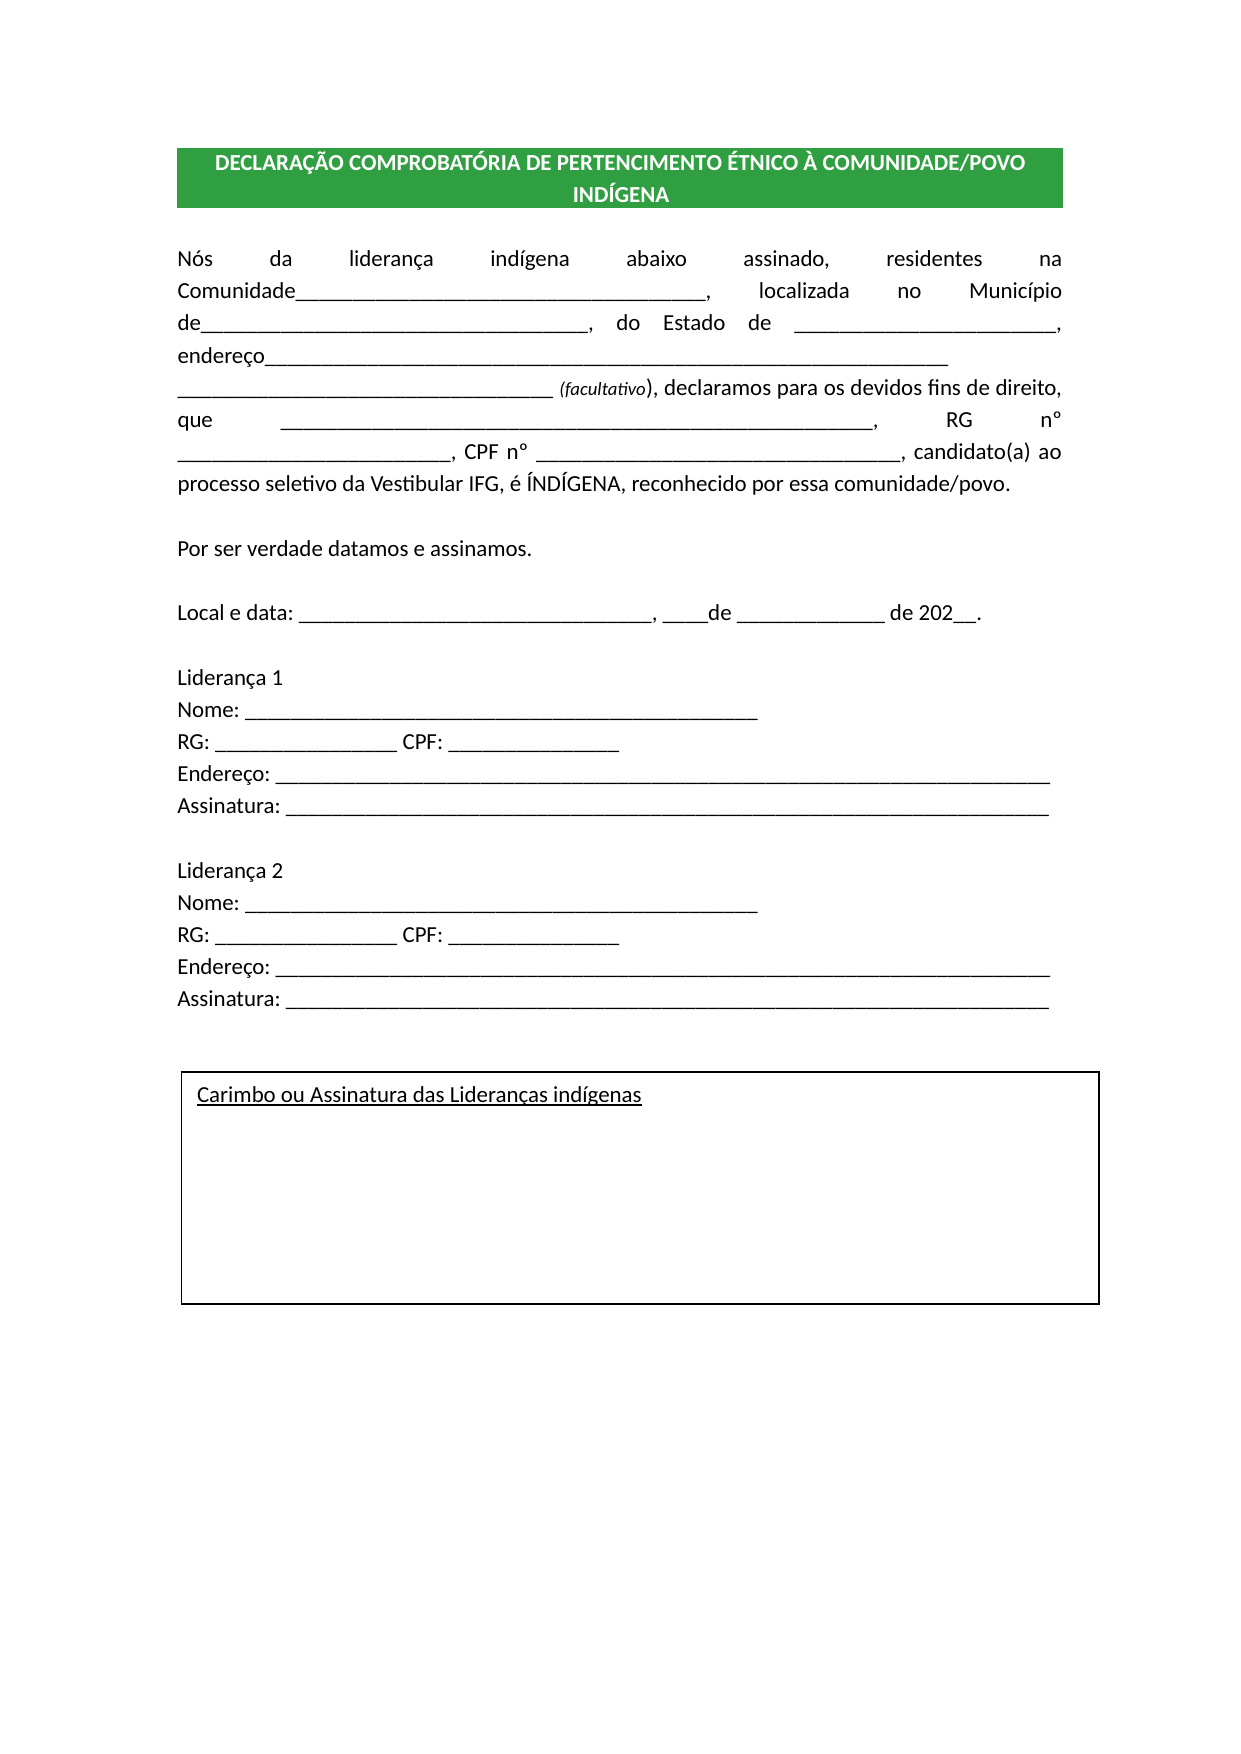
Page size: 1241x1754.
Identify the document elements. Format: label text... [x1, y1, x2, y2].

text Endereço: ____________________________________________________________________ [177, 759, 1063, 787]
text RG: ________________ CPF: _______________ [177, 920, 1063, 948]
text DECLARAÇÃO COMPROBATÓRIA DE PERTENCIMENTO ÉTNICO À COMUNIDADE/POVO INDÍGENA [177, 148, 1063, 208]
text Liderança 2 [177, 856, 1063, 884]
text Liderança 1 [177, 663, 1063, 691]
text Nome: _____________________________________________ [177, 695, 1063, 723]
text Carimbo ou Assinatura das Lideranças indígenas [197, 1080, 1083, 1108]
text Nome: _____________________________________________ [177, 888, 1063, 916]
text RG: ________________ CPF: _______________ [177, 727, 1063, 755]
text Local e data: _______________________________, ____de _____________ de 202__. [177, 598, 1063, 626]
text Por ser verdade datamos e assinamos. [177, 534, 1063, 562]
text Assinatura: ___________________________________________________________________ [177, 791, 1063, 819]
text Endereço: ____________________________________________________________________ [177, 952, 1063, 980]
text Assinatura: ___________________________________________________________________ [177, 984, 1063, 1012]
text Nós da liderança indígena abaixo assinado, residentes na Comunidade____________________________________, localizada no Município de__________________________________, do Estado de _______________________, endereço____________________________________________________________ _________________________________ (facultativo), declaramos para os devidos fins de direito, que ____________________________________________________, RG nº ________________________, CPF nº ________________________________, candidato(a) ao processo seletivo da Vestibular IFG, é ÍNDÍGENA, reconhecido por essa comunidade/povo. [177, 244, 1063, 497]
